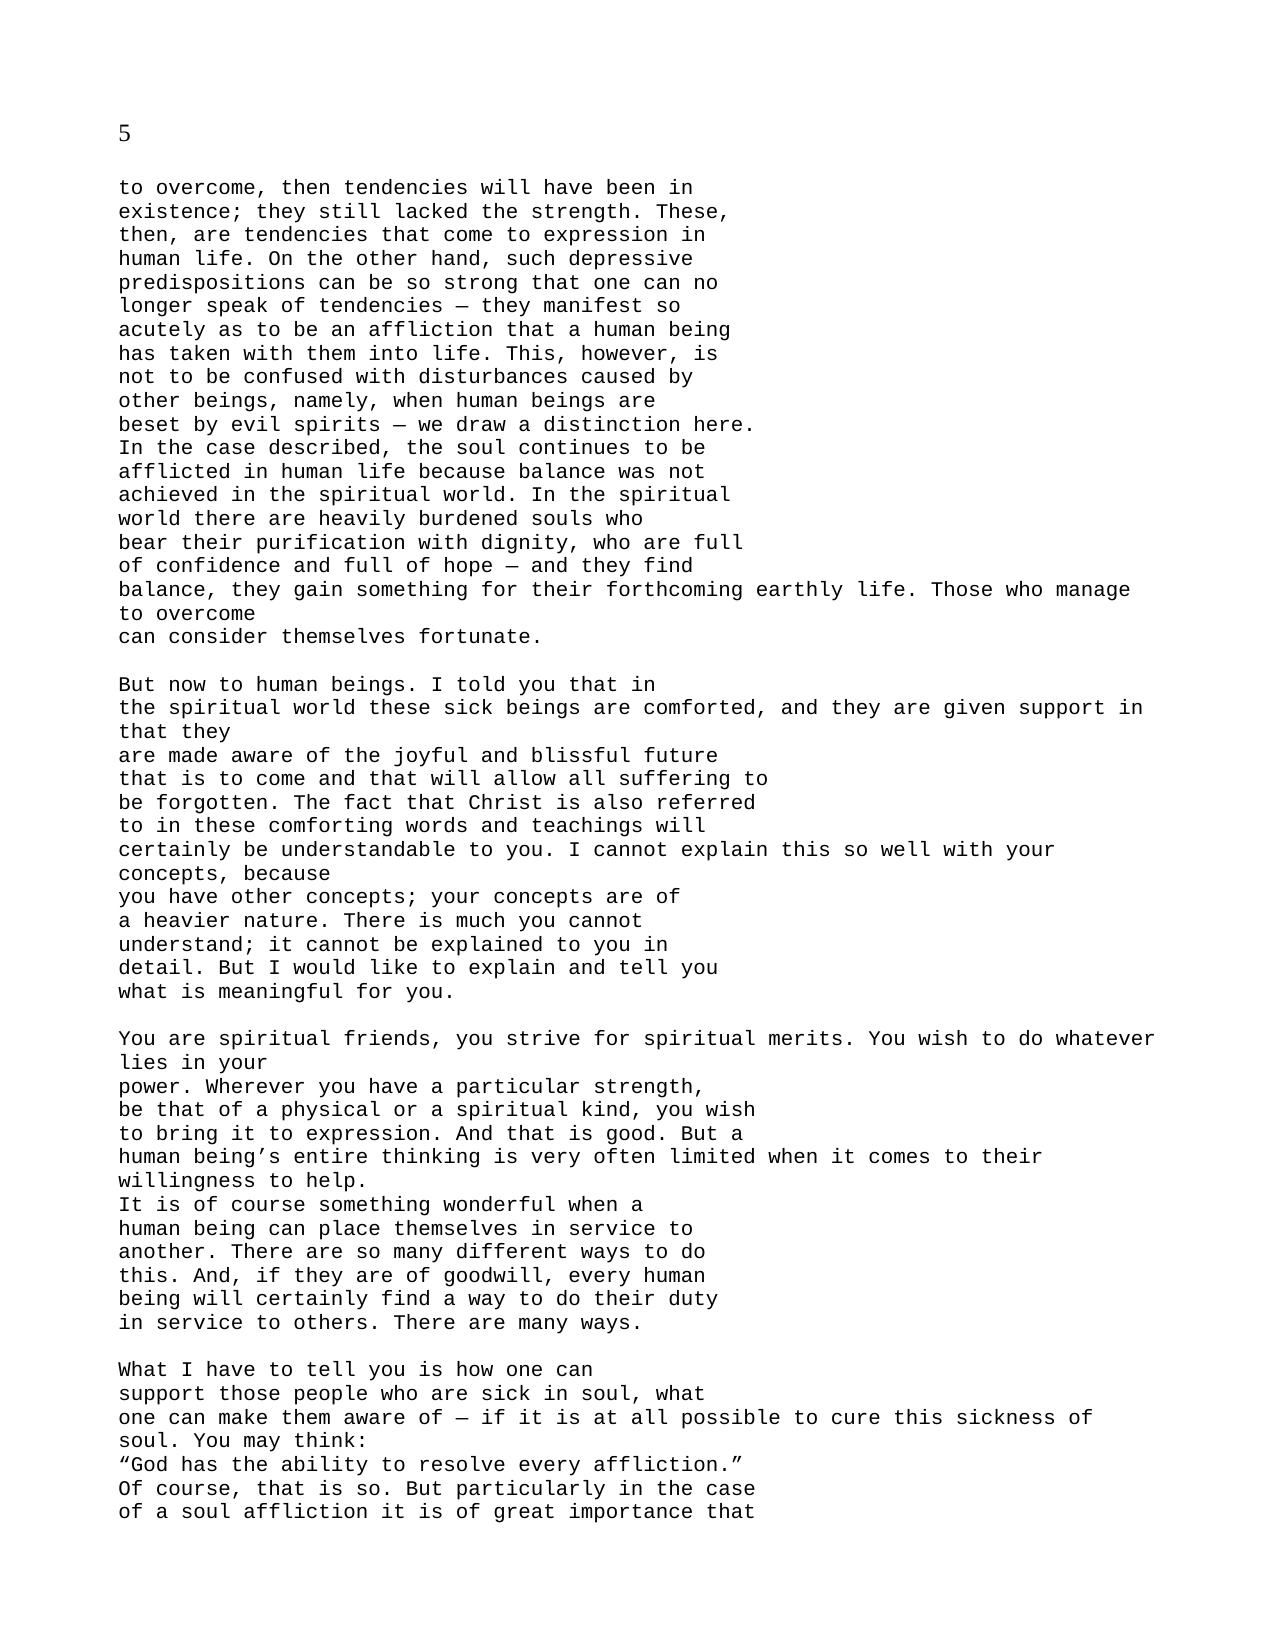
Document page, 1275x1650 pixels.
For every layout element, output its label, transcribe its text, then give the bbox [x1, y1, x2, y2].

text human being’s entire thinking is very often limited when it comes to their willingness to help. [118, 1147, 1157, 1194]
text What I have to tell you is how one can [118, 1359, 1157, 1383]
text be that of a physical or a spiritual kind, you wish [118, 1099, 1157, 1123]
text of a soul affliction it is of great importance that [118, 1501, 1157, 1525]
text to in these comforting words and teachings will [118, 816, 1157, 839]
text balance, they gain something for their forthcoming earthly life. Those who manage to overcome [118, 579, 1157, 626]
text beset by evil spirits — we draw a distinction here. [118, 413, 1157, 437]
text be forgotten. The fact that Christ is also referred [118, 792, 1157, 816]
text a heavier nature. There is much you cannot [118, 910, 1157, 934]
text human being can place themselves in service to [118, 1217, 1157, 1241]
text human life. On the other hand, such depressive [118, 248, 1157, 272]
text then, are tendencies that come to expression in [118, 224, 1157, 248]
text of confidence and full of hope — and they find [118, 555, 1157, 579]
text power. Wherever you have a particular strength, [118, 1076, 1157, 1099]
text that is to come and that will allow all suffering to [118, 768, 1157, 792]
text to overcome, then tendencies will have been in [118, 177, 1157, 201]
text this. And, if they are of goodwill, every human [118, 1265, 1157, 1288]
text another. There are so many different ways to do [118, 1241, 1157, 1265]
text to bring it to expression. And that is good. But a [118, 1123, 1157, 1147]
text in service to others. There are many ways. [118, 1312, 1157, 1336]
text can consider themselves fortunate. [118, 626, 1157, 650]
text Of course, that is so. But particularly in the case [118, 1478, 1157, 1501]
text support those people who are sick in soul, what [118, 1383, 1157, 1407]
text In the case described, the soul continues to be [118, 437, 1157, 461]
text You are spiritual friends, you strive for spiritual merits. You wish to do whatever lies in your [118, 1028, 1157, 1076]
text has taken with them into life. This, however, is [118, 343, 1157, 366]
text are made aware of the joyful and blissful future [118, 744, 1157, 768]
text detail. But I would like to explain and tell you [118, 957, 1157, 981]
text “God has the ability to resolve every affliction.” [118, 1454, 1157, 1478]
text not to be confused with disturbances caused by [118, 366, 1157, 390]
text existence; they still lacked the strength. These, [118, 201, 1157, 224]
text what is meaningful for you. [118, 981, 1157, 1005]
text bear their purification with dignity, who are full [118, 532, 1157, 555]
text achieved in the spiritual world. In the spiritual [118, 484, 1157, 508]
text But now to human beings. I told you that in [118, 674, 1157, 697]
text the spiritual world these sick beings are comforted, and they are given support in that they [118, 697, 1157, 744]
text being will certainly find a way to do their duty [118, 1288, 1157, 1312]
text one can make them aware of — if it is at all possible to cure this sickness of soul. You may think: [118, 1407, 1157, 1454]
text longer speak of tendencies — they manifest so [118, 295, 1157, 319]
text other beings, namely, when human beings are [118, 390, 1157, 413]
text you have other concepts; your concepts are of [118, 886, 1157, 910]
text world there are heavily burdened souls who [118, 508, 1157, 532]
text understand; it cannot be explained to you in [118, 934, 1157, 957]
text It is of course something wonderful when a [118, 1194, 1157, 1217]
text acutely as to be an affliction that a human being [118, 319, 1157, 343]
text predispositions can be so strong that one can no [118, 272, 1157, 295]
text afflicted in human life because balance was not [118, 461, 1157, 484]
text certainly be understandable to you. I cannot explain this so well with your concepts, because [118, 839, 1157, 886]
